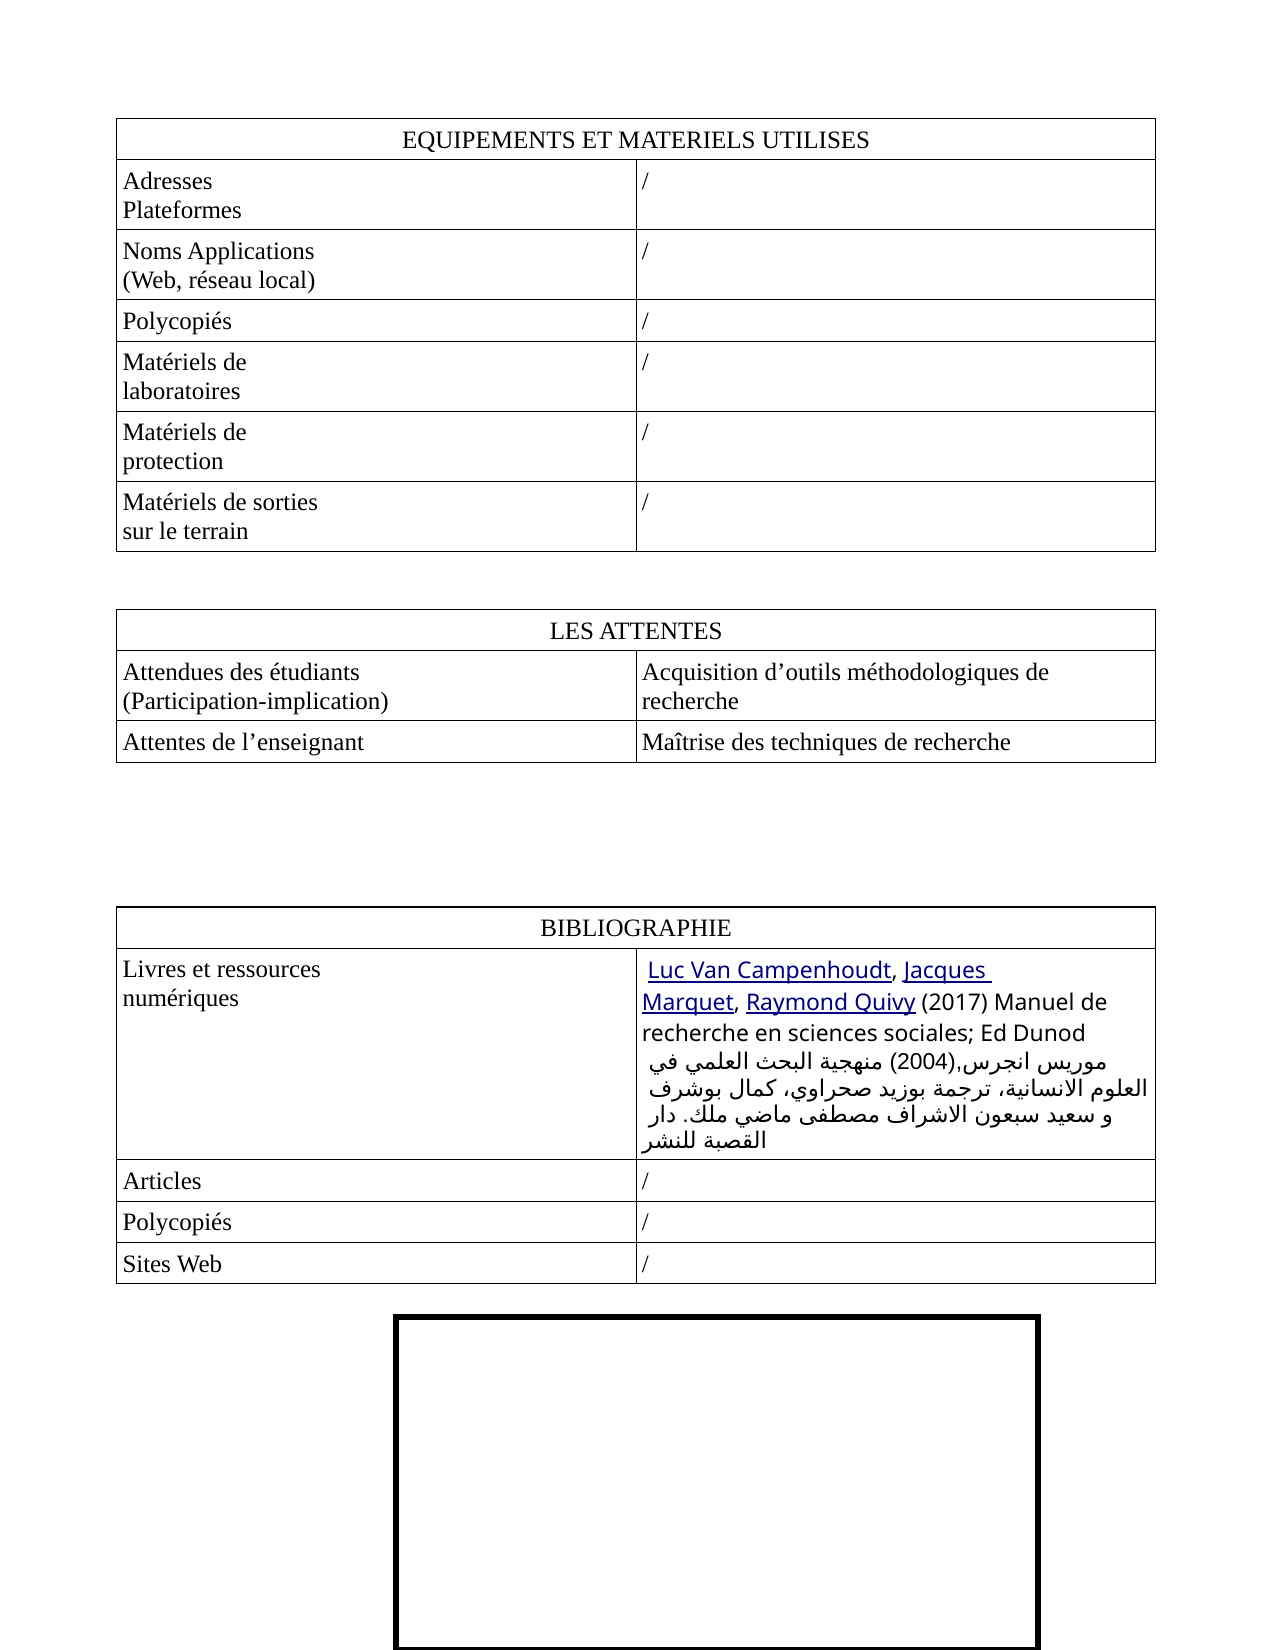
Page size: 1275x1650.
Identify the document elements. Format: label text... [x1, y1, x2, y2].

table_cell / [637, 1202, 1155, 1242]
table_cell / [637, 160, 1155, 229]
table_cell Acquisition d’outils méthodologiques de recherche [637, 651, 1155, 720]
table_cell Matériels de sorties sur le terrain [117, 482, 636, 551]
table_cell / [637, 342, 1155, 411]
table_cell Adresses Plateformes [117, 160, 636, 229]
table_cell Noms Applications (Web, réseau local) [117, 230, 636, 299]
table_header BIBLIOGRAPHIE [117, 908, 1155, 948]
table_cell Luc Van Campenhoudt, Jacques Marquet, Raymond Quivy (2017) Manuel de recherche en sciences sociales; Ed Dunod موريس انجرس,(2004) منهجية البحث العلمي في العلوم الانسانية، ترجمة بوزيد صحراوي، كمال بوشرف و سعيد سبعون الاشراف مصطفى ماضي ملك. دار القصبة للنشر [637, 949, 1155, 1159]
table_cell Polycopiés [117, 1202, 636, 1242]
table_cell / [637, 300, 1155, 341]
table_cell Matériels de protection [117, 412, 636, 481]
table_cell / [637, 412, 1155, 481]
table_cell Attendues des étudiants (Participation-implication) [117, 651, 636, 720]
table_cell Sites Web [117, 1243, 636, 1283]
table_cell / [637, 230, 1155, 299]
table_cell Articles [117, 1160, 636, 1201]
table_cell / [637, 1243, 1155, 1283]
table_cell Maîtrise des techniques de recherche [637, 721, 1155, 762]
table_cell Livres et ressources numériques [117, 949, 636, 1159]
table_header LES ATTENTES [117, 610, 1155, 650]
table_cell / [637, 482, 1155, 551]
table_cell Polycopiés [117, 300, 636, 341]
table_cell Attentes de l’enseignant [117, 721, 636, 762]
table_cell / [637, 1160, 1155, 1201]
table_cell Matériels de laboratoires [117, 342, 636, 411]
table_header EQUIPEMENTS ET MATERIELS UTILISES [117, 119, 1155, 159]
